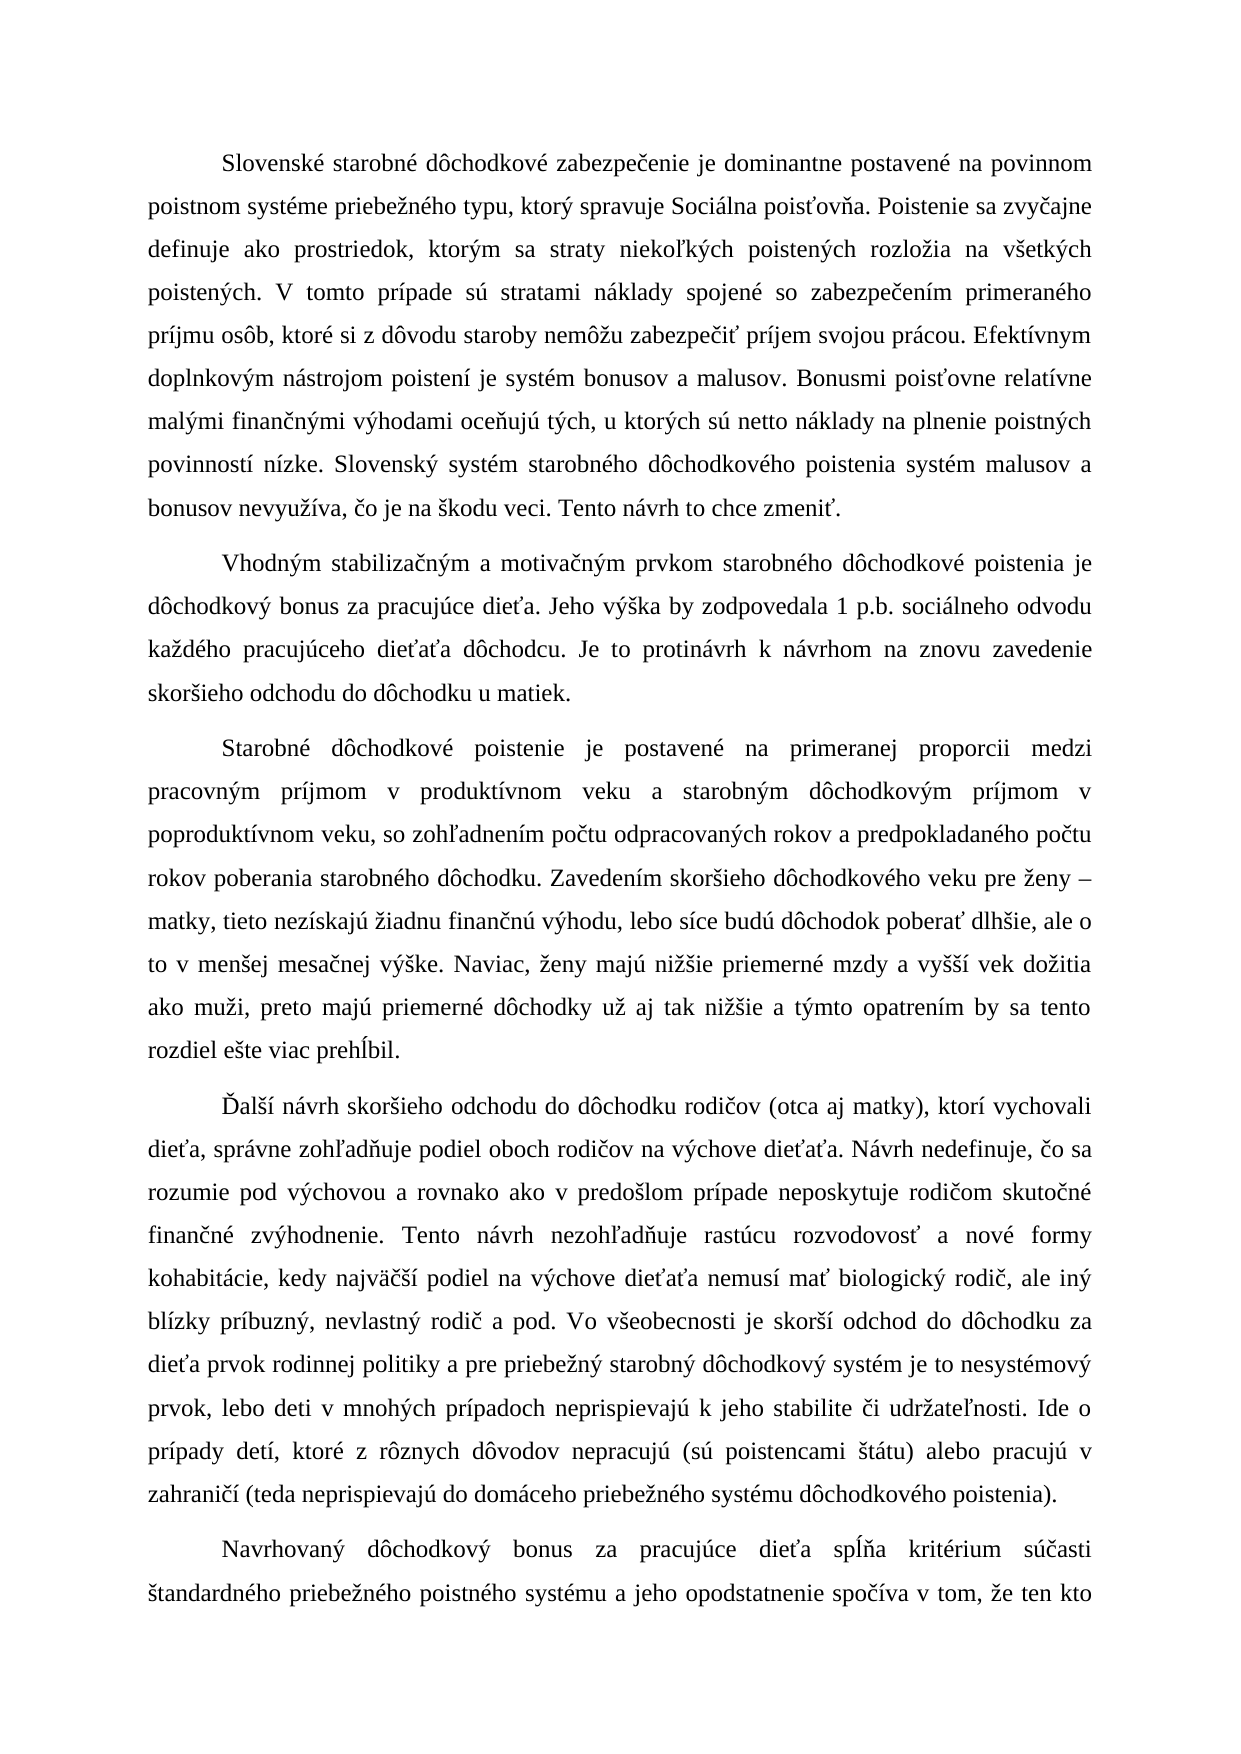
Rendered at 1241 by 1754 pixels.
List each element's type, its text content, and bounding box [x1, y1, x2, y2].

text Navrhovaný dôchodkový bonus za pracujúce dieťa spĺňa kritérium súčasti štandardného priebežného poistného systému a jeho opodstatnenie spočíva v tom, že ten kto [148, 1534, 1093, 1606]
text Slovenské starobné dôchodkové zabezpečenie je dominantne postavené na povinnom poistnom systéme priebežného typu, ktorý spravuje Sociálna poisťovňa. Poistenie sa zvyčajne definuje ako prostriedok, ktorým sa straty niekoľkých poistených rozložia na všetkých poistených. V tomto prípade sú stratami náklady spojené so zabezpečením primeraného príjmu osôb, ktoré si z dôvodu staroby nemôžu zabezpečiť príjem svojou prácou. Efektívnym doplnkovým nástrojom poistení je systém bonusov a malusov. Bonusmi poisťovne relatívne malými finančnými výhodami oceňujú tých, u ktorých sú netto náklady na plnenie poistných povinností nízke. Slovenský systém starobného dôchodkového poistenia systém malusov a bonusov nevyužíva, čo je na škodu veci. Tento návrh to chce zmeniť. [148, 148, 1093, 521]
text Vhodným stabilizačným a motivačným prvkom starobného dôchodkové poistenia je dôchodkový bonus za pracujúce dieťa. Jeho výška by zodpovedala 1 p.b. sociálneho odvodu každého pracujúceho dieťaťa dôchodcu. Je to protinávrh k návrhom na znovu zavedenie skoršieho odchodu do dôchodku u matiek. [148, 548, 1093, 706]
text Ďalší návrh skoršieho odchodu do dôchodku rodičov (otca aj matky), ktorí vychovali dieťa, správne zohľadňuje podiel oboch rodičov na výchove dieťaťa. Návrh nedefinuje, čo sa rozumie pod výchovou a rovnako ako v predošlom prípade neposkytuje rodičom skutočné finančné zvýhodnenie. Tento návrh nezohľadňuje rastúcu rozvodovosť a nové formy kohabitácie, kedy najväčší podiel na výchove dieťaťa nemusí mať biologický rodič, ale iný blízky príbuzný, nevlastný rodič a pod. Vo všeobecnosti je skorší odchod do dôchodku za dieťa prvok rodinnej politiky a pre priebežný starobný dôchodkový systém je to nesystémový prvok, lebo deti v mnohých prípadoch neprispievajú k jeho stabilite či udržateľnosti. Ide o prípady detí, ktoré z rôznych dôvodov nepracujú (sú poistencami štátu) alebo pracujú v zahraničí (teda neprispievajú do domáceho priebežného systému dôchodkového poistenia). [148, 1091, 1093, 1508]
text Starobné dôchodkové poistenie je postavené na primeranej proporcii medzi pracovným príjmom v produktívnom veku a starobným dôchodkovým príjmom v poproduktívnom veku, so zohľadnením počtu odpracovaných rokov a predpokladaného počtu rokov poberania starobného dôchodku. Zavedením skoršieho dôchodkového veku pre ženy – matky, tieto nezískajú žiadnu finančnú výhodu, lebo síce budú dôchodok poberať dlhšie, ale o to v menšej mesačnej výške. Naviac, ženy majú nižšie priemerné mzdy a vyšší vek dožitia ako muži, preto majú priemerné dôchodky už aj tak nižšie a týmto opatrením by sa tento rozdiel ešte viac prehĺbil. [148, 733, 1093, 1064]
